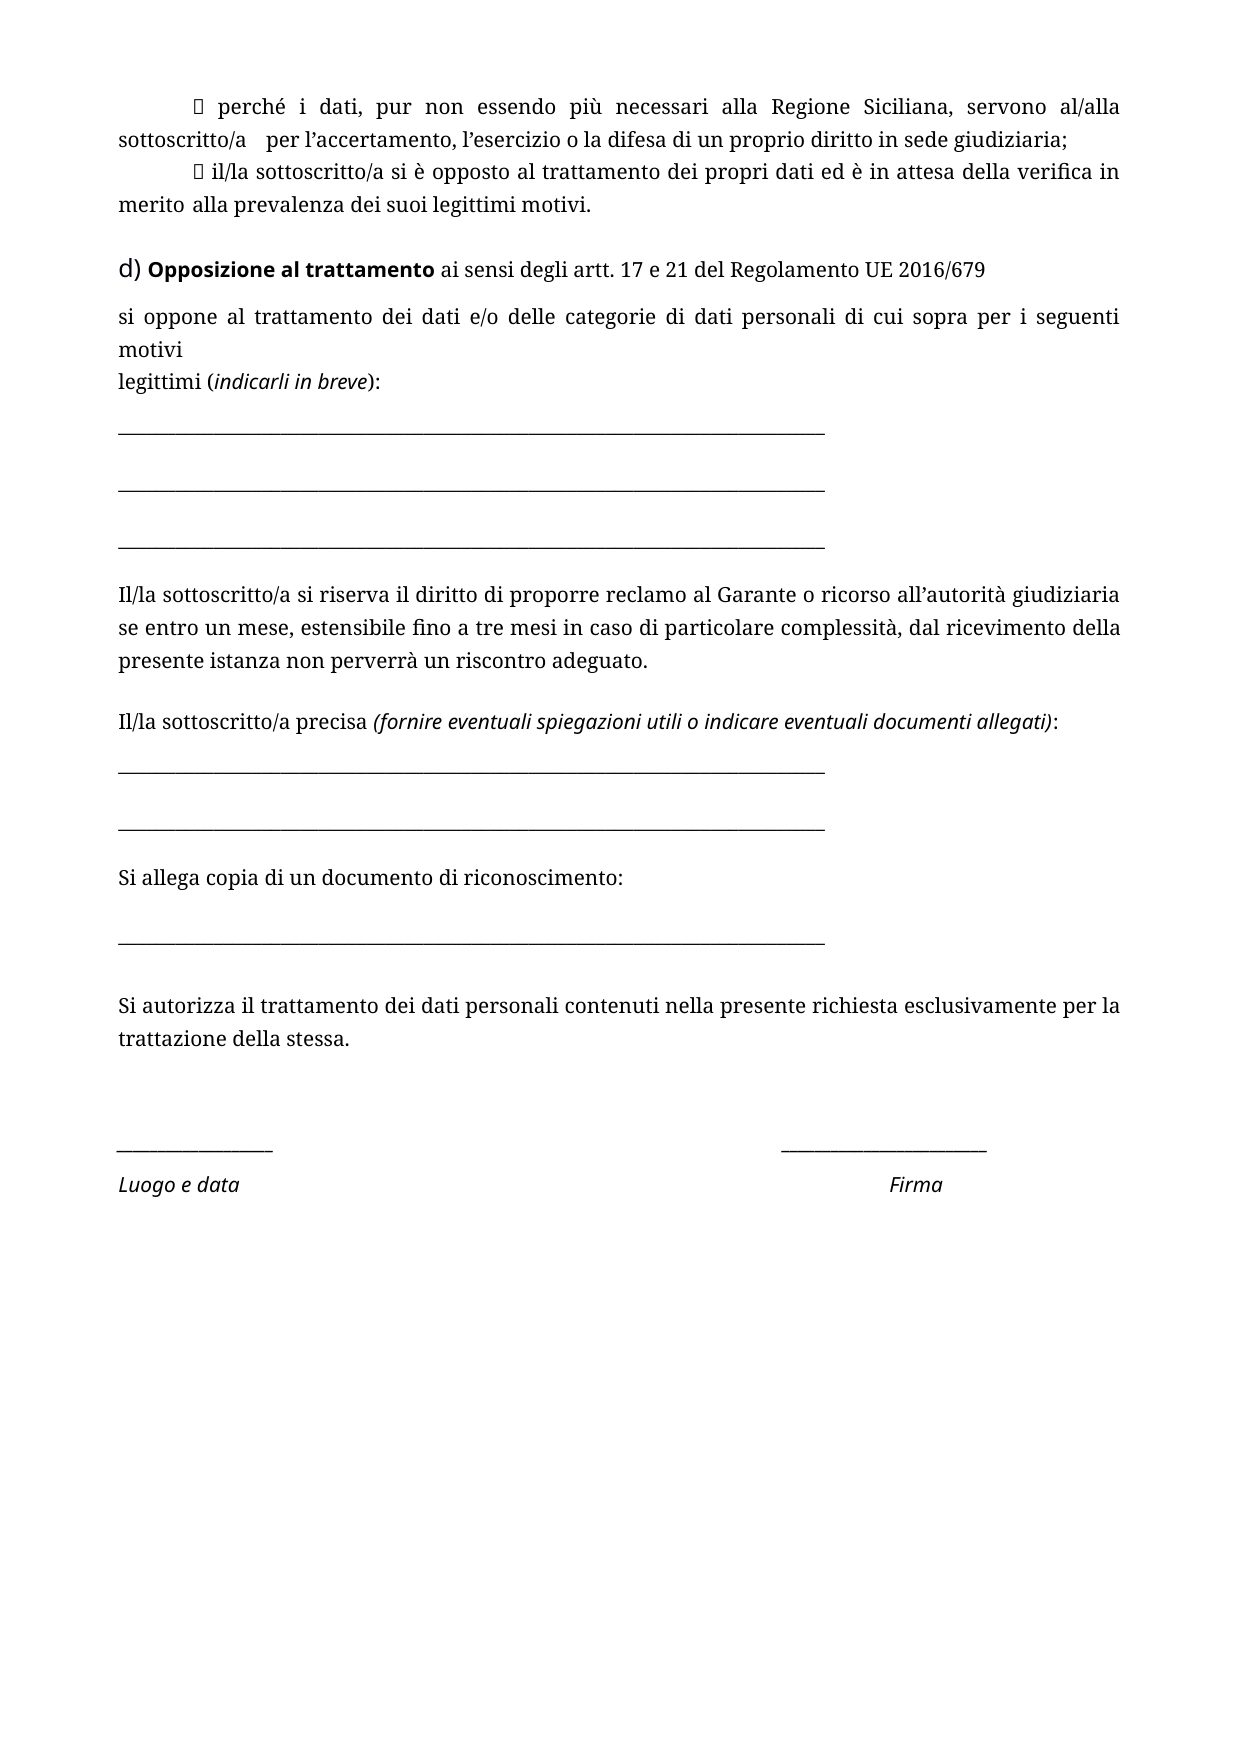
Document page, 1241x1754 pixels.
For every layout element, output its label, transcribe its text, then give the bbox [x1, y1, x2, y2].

text __________________________________________________________________________ [118, 920, 1122, 948]
text __________________________________________________________________________ [118, 806, 1122, 835]
text si oppone al trattamento dei dati e/o delle categorie di dati personali di cui sopra per i seguenti motivi [118, 302, 1122, 363]
text ___________________ _________________________ [118, 1127, 1122, 1156]
text __________________________________________________________________________ [118, 749, 1122, 778]
text legittimi (indicarli in breve): [118, 367, 1122, 396]
text  il/la sottoscritto/a si è opposto al trattamento dei propri dati ed è in attesa della verifica in merito alla prevalenza dei suoi legittimi motivi. [118, 157, 1122, 218]
text Si allega copia di un documento di riconoscimento: [118, 863, 1122, 892]
text __________________________________________________________________________ [118, 524, 1122, 552]
text __________________________________________________________________________ [118, 410, 1122, 438]
text Il/la sottoscritto/a precisa (fornire eventuali spiegazioni utili o indicare eventuali documenti allegati): [118, 707, 1122, 735]
text Si autorizza il trattamento dei dati personali contenuti nella presente richiesta esclusivamente per la trattazione della stessa. [118, 991, 1122, 1052]
text Il/la sottoscritto/a si riserva il diritto di proporre reclamo al Garante o ricorso all’autorità giudiziaria se entro un mese, estensibile fino a tre mesi in caso di particolare complessità, dal ricevimento della presente istanza non perverrà un riscontro adeguato. [118, 581, 1122, 674]
text  perché i dati, pur non essendo più necessari alla Regione Siciliana, servono al/alla sottoscritto/a per l’accertamento, l’esercizio o la difesa di un proprio diritto in sede giudiziaria; [118, 92, 1122, 153]
text d) Opposizione al trattamento ai sensi degli artt. 17 e 21 del Regolamento UE 2016/679 [118, 251, 1122, 285]
text __________________________________________________________________________ [118, 467, 1122, 495]
text Luogo e data Firma [118, 1170, 1122, 1198]
